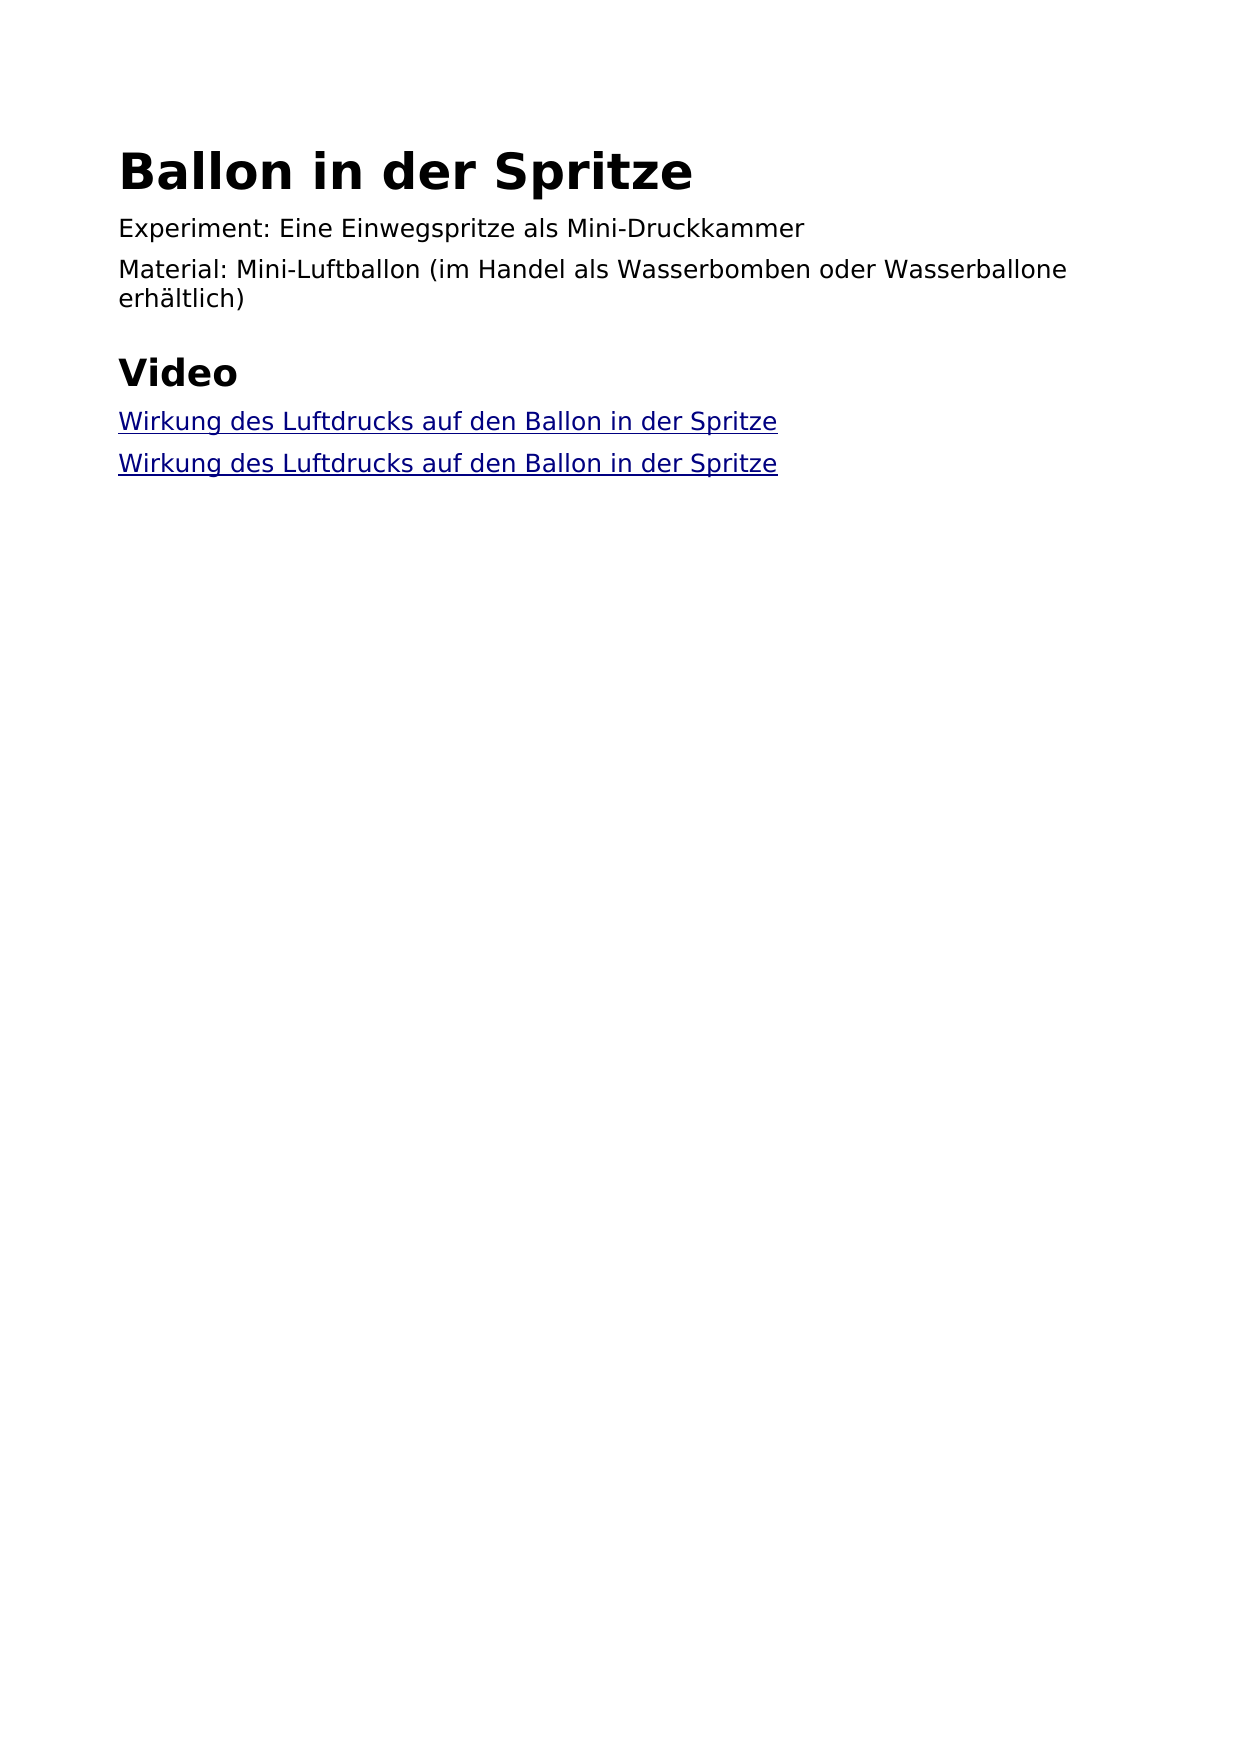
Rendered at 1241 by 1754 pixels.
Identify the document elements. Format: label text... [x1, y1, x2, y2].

text Material: Mini-Luftballon (im Handel als Wasserbomben oder Wasserballone erhältlich) [118, 256, 1122, 314]
text Wirkung des Luftdrucks auf den Ballon in der Spritze [118, 407, 1122, 437]
text Experiment: Eine Einwegspritze als Mini-Druckkammer [118, 214, 1122, 243]
subtitle Video [118, 351, 1122, 395]
subtitle Ballon in der Spritze [118, 143, 1122, 201]
text Wirkung des Luftdrucks auf den Ballon in der Spritze [118, 449, 1122, 478]
